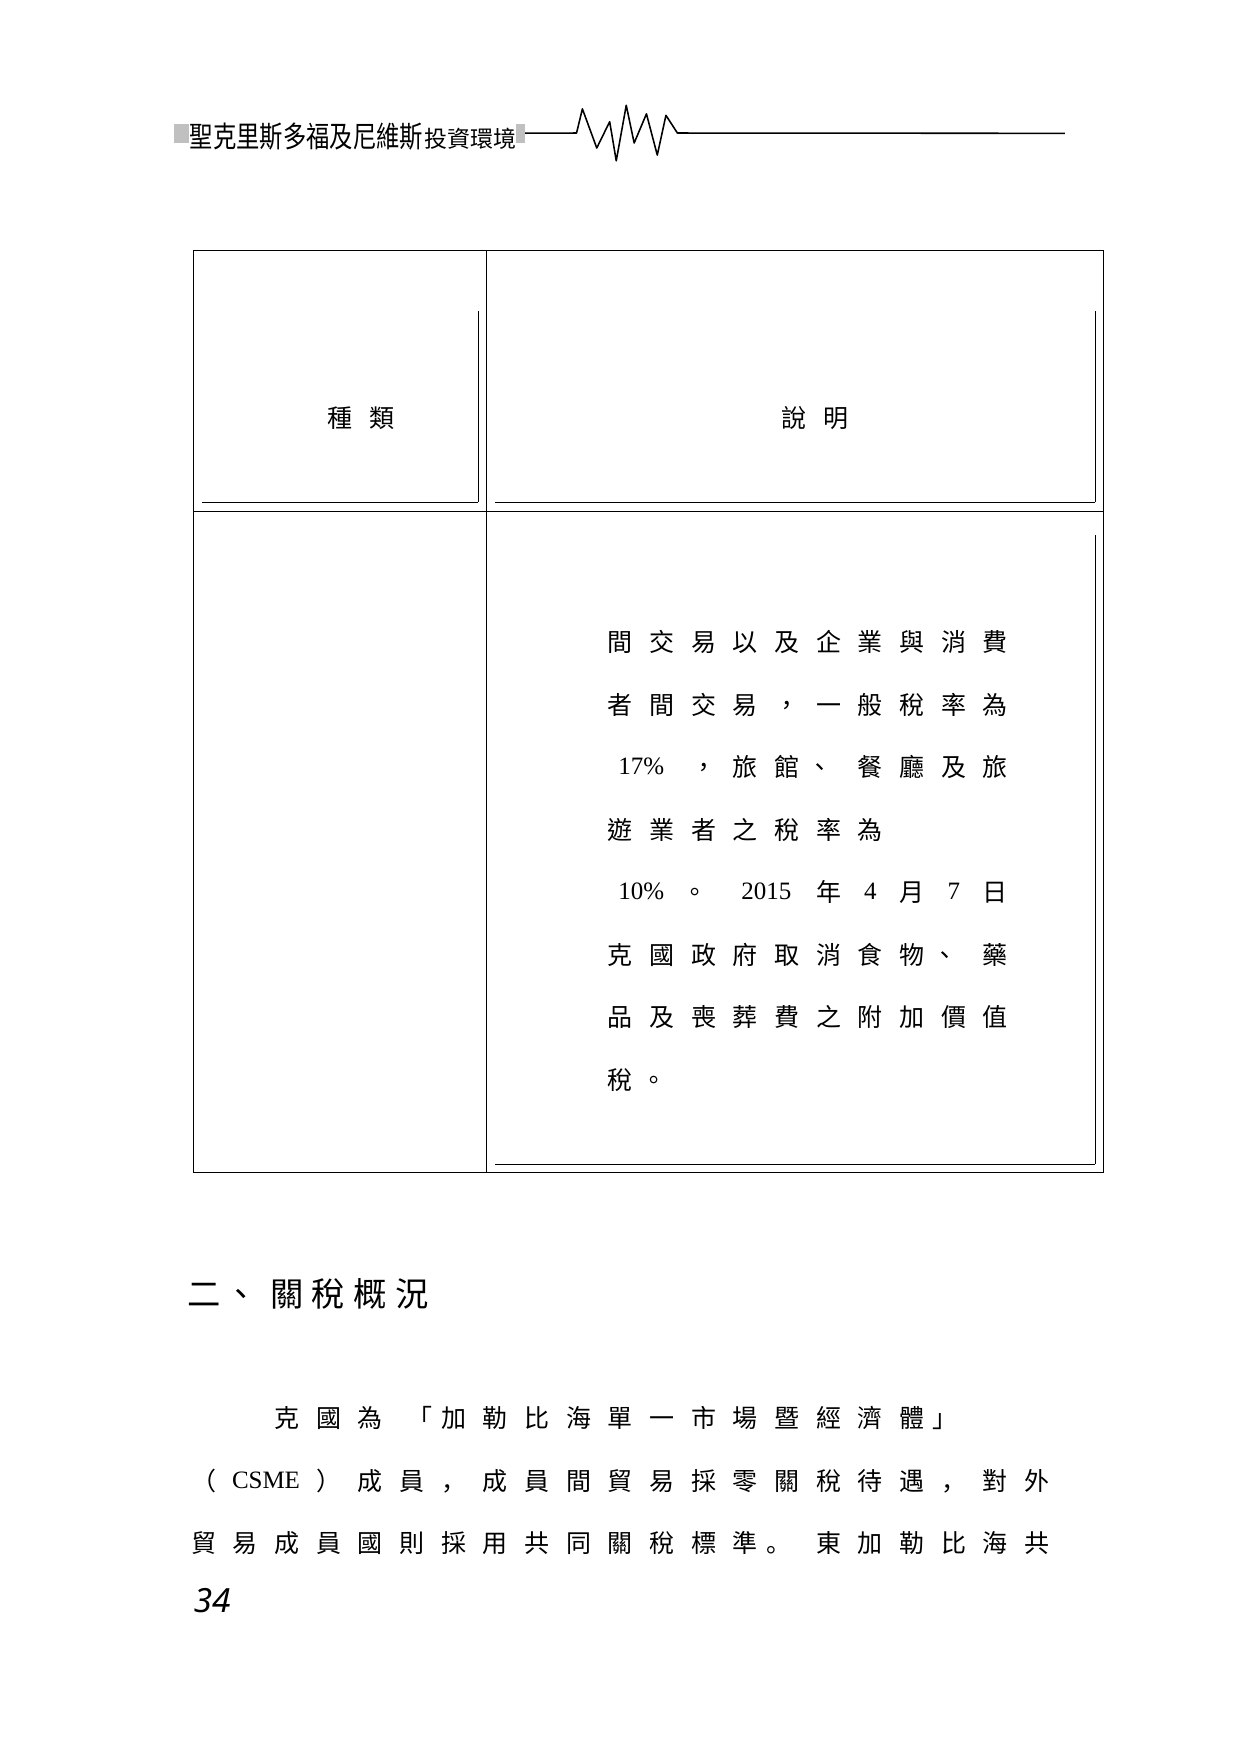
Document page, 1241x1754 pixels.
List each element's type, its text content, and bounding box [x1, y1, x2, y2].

table_cell [194, 512, 486, 1172]
text 二、關稅概況 [183, 1250, 1058, 1313]
table_header 種類 [194, 251, 486, 511]
table_header 說明 [487, 251, 1103, 511]
table_cell 間交易以及企業與消費者間交易，一般稅率為17%，旅館、餐廳及旅遊業者之稅率為10%。2015年4月7日克國政府取消食物、藥品及喪葬費之附加價值稅。 [487, 512, 1103, 1172]
text 克國為「加勒比海單一市場暨經濟體」（CSME）成員，成員間貿易採零關稅待遇，對外貿易成員國則採用共同關稅標準。東加勒比海共 [183, 1375, 1058, 1563]
